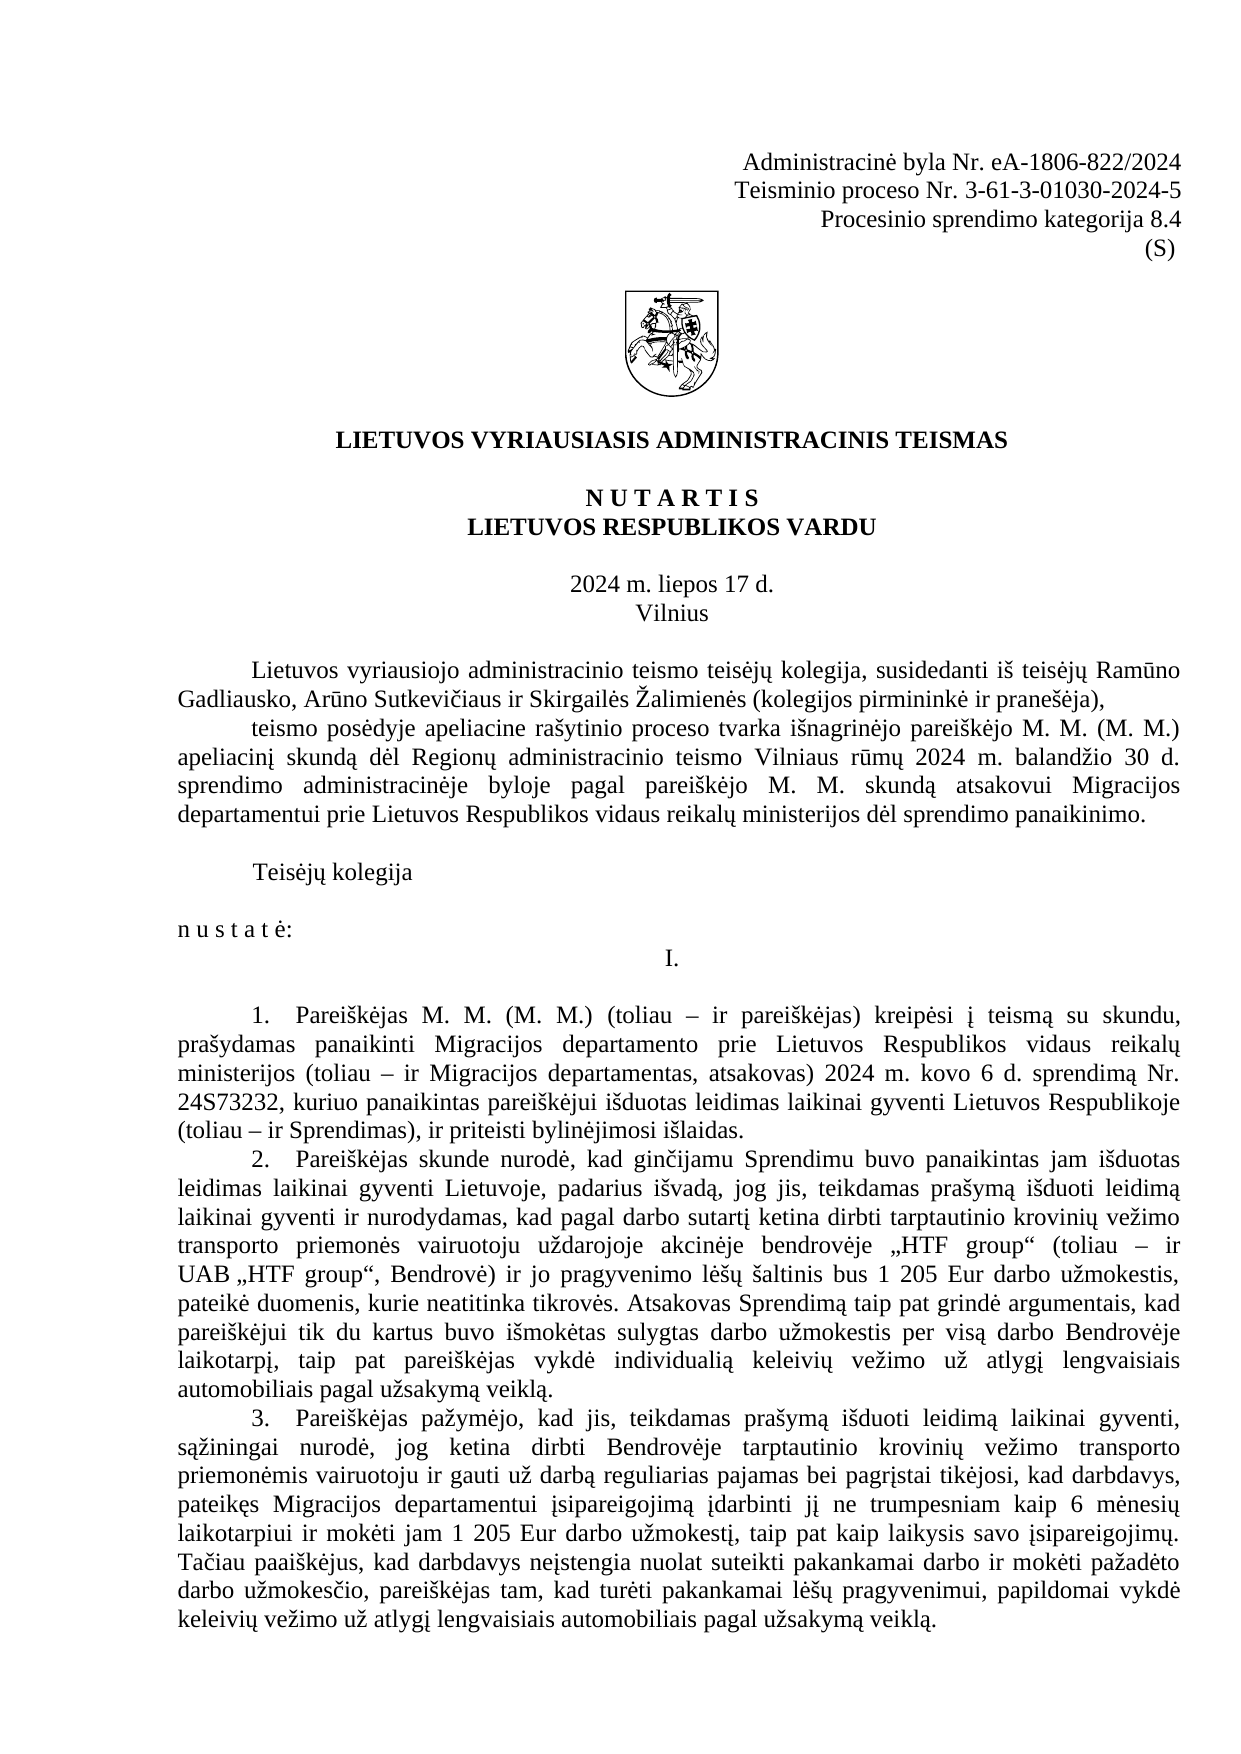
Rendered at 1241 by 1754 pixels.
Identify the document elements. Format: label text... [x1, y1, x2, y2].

text Vilnius [177, 598, 1167, 627]
text 2. Pareiškėjas skunde nurodė, kad ginčijamu Sprendimu buvo panaikintas jam išduotas leidimas laikinai gyventi Lietuvoje, padarius išvadą, jog jis, teikdamas prašymą išduoti leidimą laikinai gyventi ir nurodydamas, kad pagal darbo sutartį ketina dirbti tarptautinio krovinių vežimo transporto priemonės vairuotoju uždarojoje akcinėje bendrovėje „HTF group“ (toliau – ir UAB „HTF group“, Bendrovė) ir jo pragyvenimo lėšų šaltinis bus 1 205 Eur darbo užmokestis, pateikė duomenis, kurie neatitinka tikrovės. Atsakovas Sprendimą taip pat grindė argumentais, kad pareiškėjui tik du kartus buvo išmokėtas sulygtas darbo užmokestis per visą darbo Bendrovėje laikotarpį, taip pat pareiškėjas vykdė individualią keleivių vežimo už atlygį lengvaisiais automobiliais pagal užsakymą veiklą. [177, 1144, 1181, 1403]
text teismo posėdyje apeliacine rašytinio proceso tvarka išnagrinėjo pareiškėjo M. M. (M. M.) apeliacinį skundą dėl Regionų administracinio teismo Vilniaus rūmų 2024 m. balandžio 30 d. sprendimo administracinėje byloje pagal pareiškėjo M. M. skundą atsakovui Migracijos departamentui prie Lietuvos Respublikos vidaus reikalų ministerijos dėl sprendimo panaikinimo. [177, 713, 1181, 828]
text 3. Pareiškėjas pažymėjo, kad jis, teikdamas prašymą išduoti leidimą laikinai gyventi, sąžiningai nurodė, jog ketina dirbti Bendrovėje tarptautinio krovinių vežimo transporto priemonėmis vairuotoju ir gauti už darbą reguliarias pajamas bei pagrįstai tikėjosi, kad darbdavys, pateikęs Migracijos departamentui įsipareigojimą įdarbinti jį ne trumpesniam kaip 6 mėnesių laikotarpiui ir mokėti jam 1 205 Eur darbo užmokestį, taip pat kaip laikysis savo įsipareigojimų. Tačiau paaiškėjus, kad darbdavys neįstengia nuolat suteikti pakankamai darbo ir mokėti pažadėto darbo užmokesčio, pareiškėjas tam, kad turėti pakankamai lėšų pragyvenimui, papildomai vykdė keleivių vežimo už atlygį lengvaisiais automobiliais pagal užsakymą veiklą. [177, 1403, 1181, 1633]
text n u s t a t ė: [177, 914, 1167, 943]
text Procesinio sprendimo kategorija 8.4 [177, 204, 1181, 233]
subtitle LIETUVOS RESPUBLIKOS VARDU [177, 512, 1167, 541]
text (S) [177, 233, 1181, 262]
text I. [177, 943, 1167, 972]
text Teisminio proceso Nr. 3-61-3-01030-2024-5 [177, 176, 1181, 204]
text N U T A R T I S [177, 483, 1167, 512]
text 1. Pareiškėjas M. M. (M. M.) (toliau – ir pareiškėjas) kreipėsi į teismą su skundu, prašydamas panaikinti Migracijos departamento prie Lietuvos Respublikos vidaus reikalų ministerijos (toliau – ir Migracijos departamentas, atsakovas) 2024 m. kovo 6 d. sprendimą Nr. 24S73232, kuriuo panaikintas pareiškėjui išduotas leidimas laikinai gyventi Lietuvos Respublikoje (toliau – ir Sprendimas), ir priteisti bylinėjimosi išlaidas. [177, 1001, 1181, 1144]
text Teisėjų kolegija [177, 857, 1167, 886]
text Administracinė byla Nr. eA-1806-822/2024 [177, 147, 1181, 176]
subtitle LIETUVOS VYRIAUSIASIS ADMINISTRACINIS TEISMAS [177, 426, 1167, 454]
text Lietuvos vyriausiojo administracinio teismo teisėjų kolegija, susidedanti iš teisėjų Ramūno Gadliausko, Arūno Sutkevičiaus ir Skirgailės Žalimienės (kolegijos pirmininkė ir pranešėja), [177, 656, 1181, 713]
text 2024 m. liepos 17 d. [177, 569, 1167, 598]
